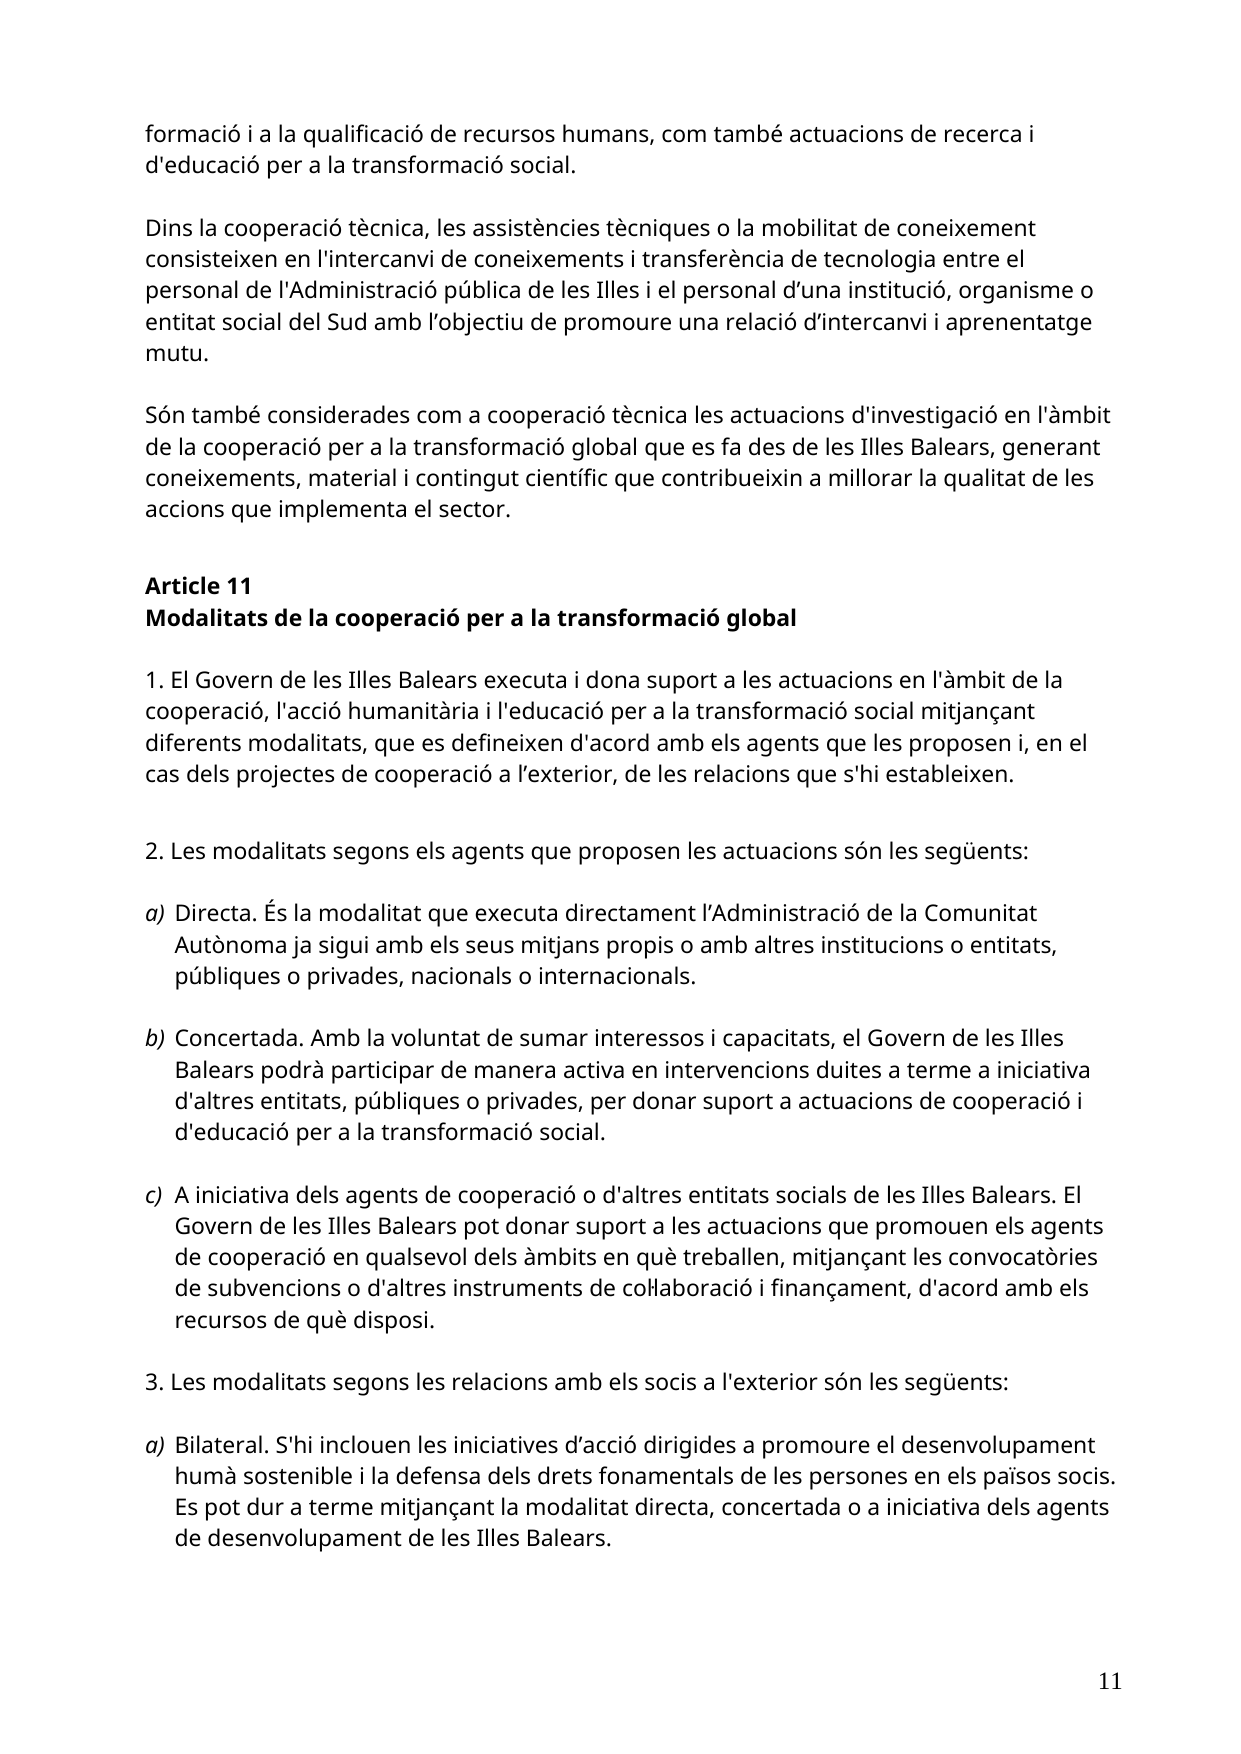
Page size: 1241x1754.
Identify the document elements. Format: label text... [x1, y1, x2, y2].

text Modalitats de la cooperació per a la transformació global [145, 601, 1122, 633]
text 1. El Govern de les Illes Balears executa i dona suport a les actuacions en l'àmbit de la cooperació, l'acció humanitària i l'educació per a la transformació social mitjançant diferents modalitats, que es defineixen d'acord amb els agents que les proposen i, en el cas dels projectes de cooperació a l’exterior, de les relacions que s'hi estableixen. [145, 664, 1122, 789]
list 3. Les modalitats segons les relacions amb els socis a l'exterior són les següents: [145, 1366, 1122, 1397]
list Són també considerades com a cooperació tècnica les actuacions d'investigació en l'àmbit de la cooperació per a la transformació global que es fa des de les Illes Balears, generant coneixements, material i contingut científic que contribueixin a millorar la qualitat de les accions que implementa el sector. [145, 399, 1122, 524]
text Article 11 [145, 570, 1122, 601]
list Dins la cooperació tècnica, les assistències tècniques o la mobilitat de coneixement consisteixen en l'intercanvi de coneixements i transferència de tecnologia entre el personal de l'Administració pública de les Illes i el personal d’una institució, organisme o entitat social del Sud amb l’objectiu de promoure una relació d’intercanvi i aprenentatge mutu. [145, 212, 1122, 368]
list Concertada. Amb la voluntat de sumar interessos i capacitats, el Govern de les Illes Balears podrà participar de manera activa en intervencions duites a terme a iniciativa d'altres entitats, públiques o privades, per donar suport a actuacions de cooperació i d'educació per a la transformació social. [145, 1022, 1122, 1147]
list A iniciativa dels agents de cooperació o d'altres entitats socials de les Illes Balears. El Govern de les Illes Balears pot donar suport a les actuacions que promouen els agents de cooperació en qualsevol dels àmbits en què treballen, mitjançant les convocatòries de subvencions o d'altres instruments de col·laboració i finançament, d'acord amb els recursos de què disposi. [145, 1178, 1122, 1335]
list Directa. És la modalitat que executa directament l’Administració de la Comunitat Autònoma ja sigui amb els seus mitjans propis o amb altres institucions o entitats, públiques o privades, nacionals o internacionals. [145, 897, 1122, 991]
list Bilateral. S'hi inclouen les iniciatives d’acció dirigides a promoure el desenvolupament humà sostenible i la defensa dels drets fonamentals de les persones en els països socis. Es pot dur a terme mitjançant la modalitat directa, concertada o a iniciativa dels agents de desenvolupament de les Illes Balears. [145, 1428, 1122, 1553]
list 2. Les modalitats segons els agents que proposen les actuacions són les següents: [145, 835, 1122, 866]
text formació i a la qualificació de recursos humans, com també actuacions de recerca i d'educació per a la transformació social. [145, 118, 1122, 181]
